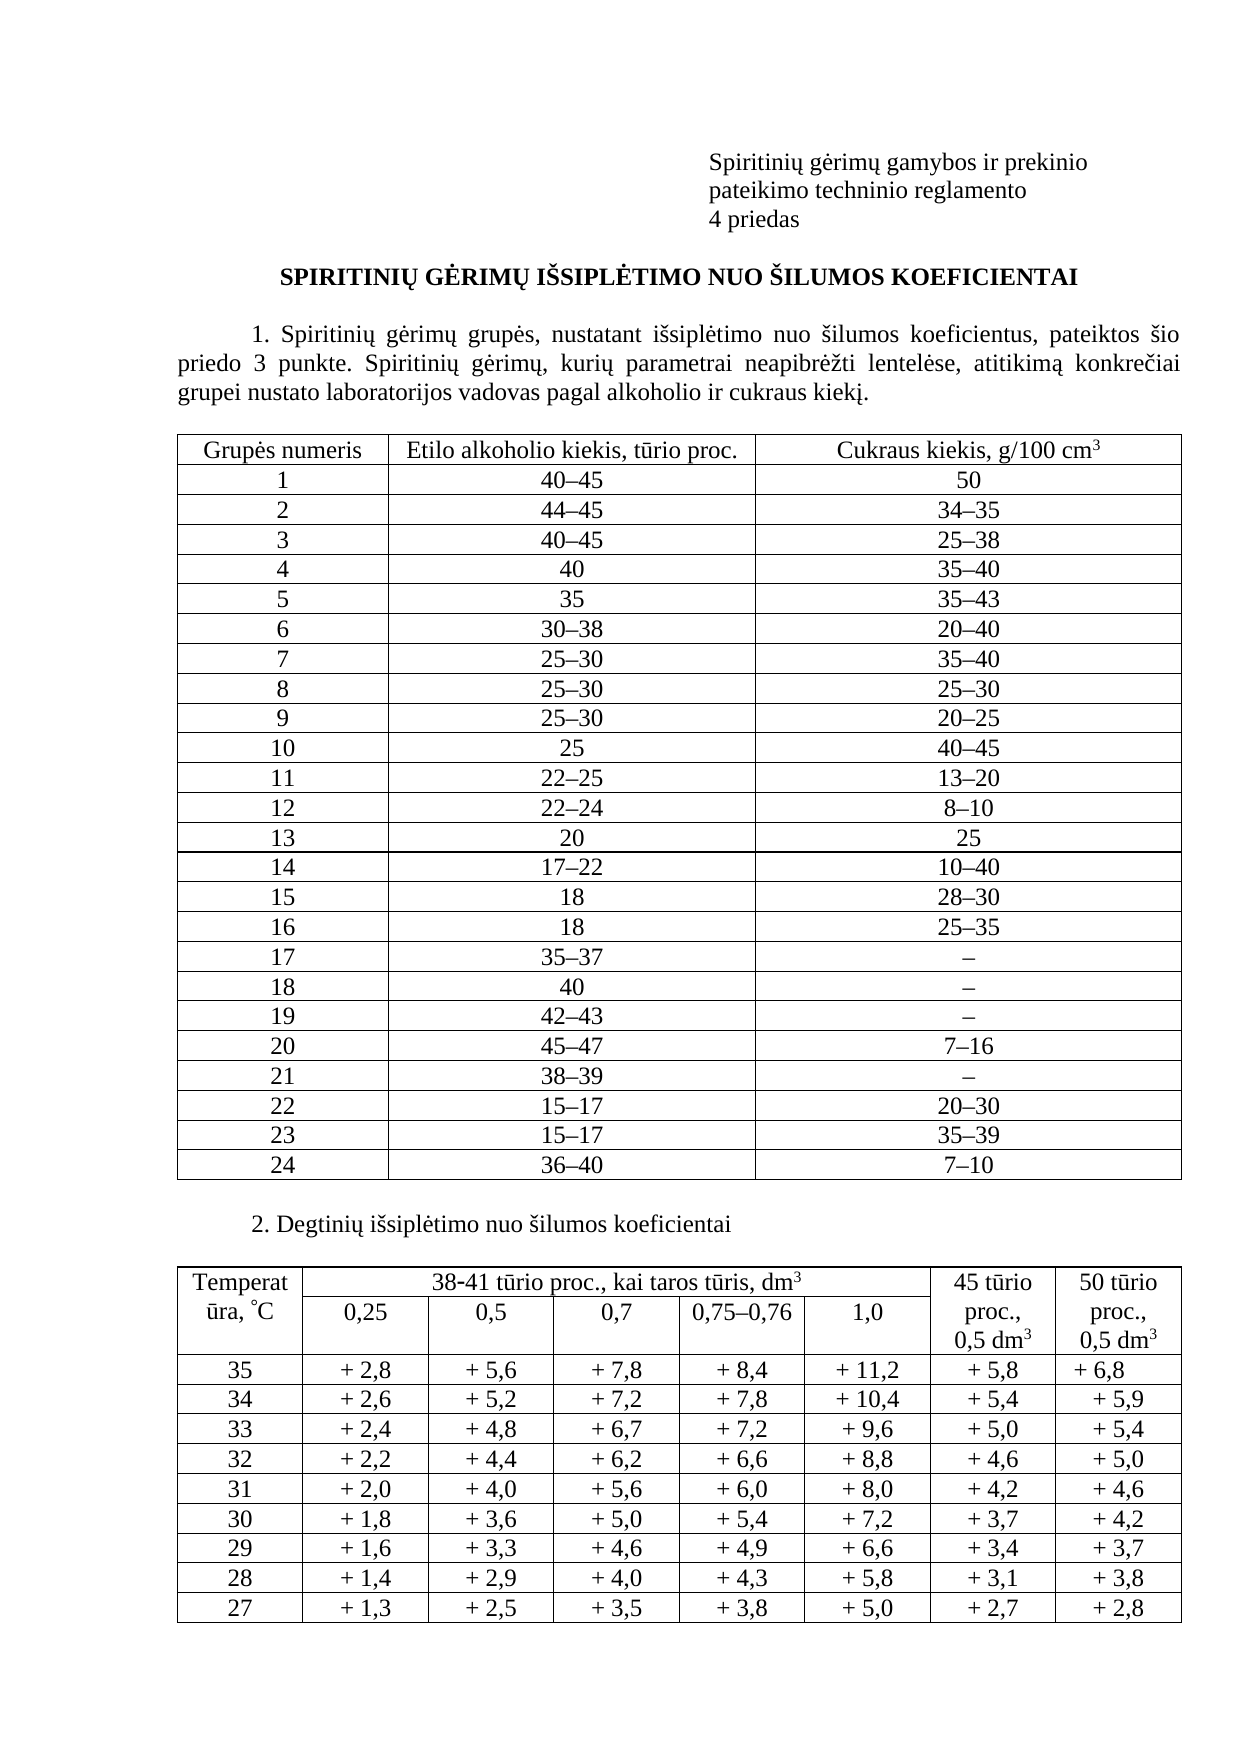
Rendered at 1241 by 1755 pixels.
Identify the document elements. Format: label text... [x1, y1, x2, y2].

text 2. Degtinių išsiplėtimo nuo šilumos koeficientai [177, 1209, 1181, 1238]
table_cell 28 [178, 1563, 302, 1592]
table_cell 35 [178, 1355, 302, 1383]
table_cell – [756, 1061, 1181, 1090]
table_cell 20–40 [756, 614, 1181, 643]
table_cell 18 [178, 972, 388, 1000]
table_cell + 1,3 [303, 1593, 428, 1622]
table_cell 7–16 [756, 1031, 1181, 1060]
table_cell + 1,4 [303, 1563, 428, 1592]
table_cell 21 [178, 1061, 388, 1090]
table_cell 0,5 [429, 1297, 553, 1354]
table_cell 2 [178, 495, 388, 524]
table_cell + 5,2 [429, 1385, 553, 1413]
table_cell + 6,8 [1056, 1355, 1181, 1383]
table_header Cukraus kiekis, g/100 cm3 [756, 435, 1181, 464]
table_cell + 4,3 [680, 1563, 804, 1592]
table_cell + 5,0 [931, 1414, 1055, 1443]
table_cell 25–30 [389, 674, 755, 702]
table_cell 33 [178, 1414, 302, 1443]
table_cell + 5,4 [1056, 1414, 1181, 1443]
table_cell – [756, 972, 1181, 1000]
table_cell + 7,2 [805, 1504, 930, 1532]
table_cell 7–10 [756, 1150, 1181, 1179]
table_cell + 5,8 [931, 1355, 1055, 1383]
table_cell + 2,2 [303, 1444, 428, 1473]
table_cell + 4,0 [554, 1563, 679, 1592]
table_cell 40–45 [389, 465, 755, 494]
table_cell 44–45 [389, 495, 755, 524]
table_cell 22 [178, 1091, 388, 1119]
table_cell + 11,2 [805, 1355, 930, 1383]
table_cell + 4,0 [429, 1474, 553, 1503]
table_cell 15 [178, 882, 388, 911]
table_cell 9 [178, 704, 388, 732]
table_cell + 5,4 [931, 1385, 1055, 1413]
table_header 50 tūrio proc., 0,5 dm3 [1056, 1268, 1181, 1354]
table_cell 18 [389, 912, 755, 941]
table_cell 23 [178, 1121, 388, 1149]
table_cell 30 [178, 1504, 302, 1532]
table_cell – [756, 942, 1181, 971]
text Spiritinių gėrimų gamybos ir prekinio [177, 147, 1181, 176]
table_cell + 6,6 [680, 1444, 804, 1473]
table_cell 22–24 [389, 793, 755, 822]
table_cell + 4,6 [554, 1534, 679, 1562]
table_cell 13 [178, 823, 388, 851]
table_cell 35 [389, 584, 755, 613]
table_cell 45–47 [389, 1031, 755, 1060]
table_cell 18 [389, 882, 755, 911]
table_cell + 6,7 [554, 1414, 679, 1443]
table_cell + 8,0 [805, 1474, 930, 1503]
table_cell 1,0 [805, 1297, 930, 1354]
table_cell 20 [178, 1031, 388, 1060]
table_cell + 6,6 [805, 1534, 930, 1562]
table_cell 20–30 [756, 1091, 1181, 1119]
table_cell + 1,8 [303, 1504, 428, 1532]
table_cell 42–43 [389, 1001, 755, 1030]
table_cell 10 [178, 733, 388, 762]
table_cell + 2,9 [429, 1563, 553, 1592]
table_header 45 tūrio proc., 0,5 dm3 [931, 1268, 1055, 1354]
table_cell 28–30 [756, 882, 1181, 911]
table_cell + 5,8 [805, 1563, 930, 1592]
table_cell 22–25 [389, 763, 755, 792]
table_cell + 5,6 [554, 1474, 679, 1503]
table_cell 4 [178, 555, 388, 583]
table_cell 36–40 [389, 1150, 755, 1179]
table_cell 15–17 [389, 1121, 755, 1149]
table_cell 35–37 [389, 942, 755, 971]
table_cell + 7,8 [680, 1385, 804, 1413]
table_cell 5 [178, 584, 388, 613]
table_cell 8 [178, 674, 388, 702]
table_cell + 3,8 [1056, 1563, 1181, 1592]
table_cell 19 [178, 1001, 388, 1030]
text pateikimo techninio reglamento [177, 176, 1181, 204]
table_cell 35–40 [756, 644, 1181, 673]
table_header Temperatūra, C [178, 1268, 302, 1354]
table_cell 34 [178, 1385, 302, 1413]
text 4 priedas [177, 204, 1181, 233]
table_cell 10–40 [756, 853, 1181, 881]
table_cell 35–40 [756, 555, 1181, 583]
table_cell + 4,4 [429, 1444, 553, 1473]
table_cell + 3,6 [429, 1504, 553, 1532]
table_cell 8–10 [756, 793, 1181, 822]
table_cell + 6,0 [680, 1474, 804, 1503]
table_cell 24 [178, 1150, 388, 1179]
table_cell 11 [178, 763, 388, 792]
table_cell 6 [178, 614, 388, 643]
table_cell + 10,4 [805, 1385, 930, 1413]
table_cell 0,25 [303, 1297, 428, 1354]
table_cell + 7,2 [680, 1414, 804, 1443]
table_cell + 5,4 [680, 1504, 804, 1532]
table_cell 50 [756, 465, 1181, 494]
table_cell 16 [178, 912, 388, 941]
table_cell 40–45 [389, 525, 755, 553]
table_cell 0,7 [554, 1297, 679, 1354]
table_cell + 3,1 [931, 1563, 1055, 1592]
table_cell + 1,6 [303, 1534, 428, 1562]
table_cell 34–35 [756, 495, 1181, 524]
table_cell + 8,4 [680, 1355, 804, 1383]
table_cell + 2,7 [931, 1593, 1055, 1622]
table_cell + 9,6 [805, 1414, 930, 1443]
table_cell 0,75–0,76 [680, 1297, 804, 1354]
table_cell + 2,4 [303, 1414, 428, 1443]
table_cell 12 [178, 793, 388, 822]
table_header 3841 tūrio proc., kai taros tūris, dm3 [303, 1268, 930, 1296]
table_cell 3 [178, 525, 388, 553]
table_cell + 3,7 [1056, 1534, 1181, 1562]
table_cell 27 [178, 1593, 302, 1622]
table_cell + 2,8 [303, 1355, 428, 1383]
table_cell 17–22 [389, 853, 755, 881]
table_cell + 2,0 [303, 1474, 428, 1503]
table_cell 40–45 [756, 733, 1181, 762]
table_cell 25–30 [756, 674, 1181, 702]
table_cell + 7,8 [554, 1355, 679, 1383]
table_cell + 4,9 [680, 1534, 804, 1562]
table_cell 15–17 [389, 1091, 755, 1119]
table_cell + 4,2 [1056, 1504, 1181, 1532]
table_cell 32 [178, 1444, 302, 1473]
table_cell 31 [178, 1474, 302, 1503]
table_cell 25–38 [756, 525, 1181, 553]
table_cell 40 [389, 972, 755, 1000]
table_cell 14 [178, 853, 388, 881]
table_cell + 3,3 [429, 1534, 553, 1562]
table_cell + 4,6 [1056, 1474, 1181, 1503]
table_cell + 6,2 [554, 1444, 679, 1473]
table_cell 17 [178, 942, 388, 971]
table_cell 30–38 [389, 614, 755, 643]
text SPIRITINIŲ GĖRIMŲ IŠSIPLĖTIMO NUO ŠILUMOS KOEFICIENTAI [177, 262, 1181, 291]
table_cell + 5,0 [554, 1504, 679, 1532]
table_cell 13–20 [756, 763, 1181, 792]
table_cell 40 [389, 555, 755, 583]
text 1. Spiritinių gėrimų grupės, nustatant išsiplėtimo nuo šilumos koeficientus, pateiktos šio priedo 3 punkte. Spiritinių gėrimų, kurių parametrai neapibrėžti lentelėse, atitikimą konkrečiai grupei nustato laboratorijos vadovas pagal alkoholio ir cukraus kiekį. [177, 319, 1181, 406]
table_cell 25–30 [389, 704, 755, 732]
table_cell + 8,8 [805, 1444, 930, 1473]
table_cell + 2,8 [1056, 1593, 1181, 1622]
table_cell 35–43 [756, 584, 1181, 613]
table_cell 35–39 [756, 1121, 1181, 1149]
table_cell + 3,4 [931, 1534, 1055, 1562]
table_cell + 3,7 [931, 1504, 1055, 1532]
table_header Etilo alkoholio kiekis, tūrio proc. [389, 435, 755, 464]
table_cell 25–30 [389, 644, 755, 673]
table_cell + 5,0 [805, 1593, 930, 1622]
table_cell 38–39 [389, 1061, 755, 1090]
table_cell 20 [389, 823, 755, 851]
table_cell 25–35 [756, 912, 1181, 941]
table_cell + 3,8 [680, 1593, 804, 1622]
table_cell + 2,5 [429, 1593, 553, 1622]
table_cell + 4,6 [931, 1444, 1055, 1473]
table_cell 20–25 [756, 704, 1181, 732]
table_cell + 2,6 [303, 1385, 428, 1413]
table_cell + 3,5 [554, 1593, 679, 1622]
table_cell – [756, 1001, 1181, 1030]
table_header Grupės numeris [178, 435, 388, 464]
table_cell + 4,8 [429, 1414, 553, 1443]
table_cell + 5,9 [1056, 1385, 1181, 1413]
table_cell 25 [756, 823, 1181, 851]
table_cell + 5,0 [1056, 1444, 1181, 1473]
table_cell 1 [178, 465, 388, 494]
table_cell 25 [389, 733, 755, 762]
table_cell + 4,2 [931, 1474, 1055, 1503]
table_cell 7 [178, 644, 388, 673]
table_cell + 5,6 [429, 1355, 553, 1383]
table_cell 29 [178, 1534, 302, 1562]
table_cell + 7,2 [554, 1385, 679, 1413]
